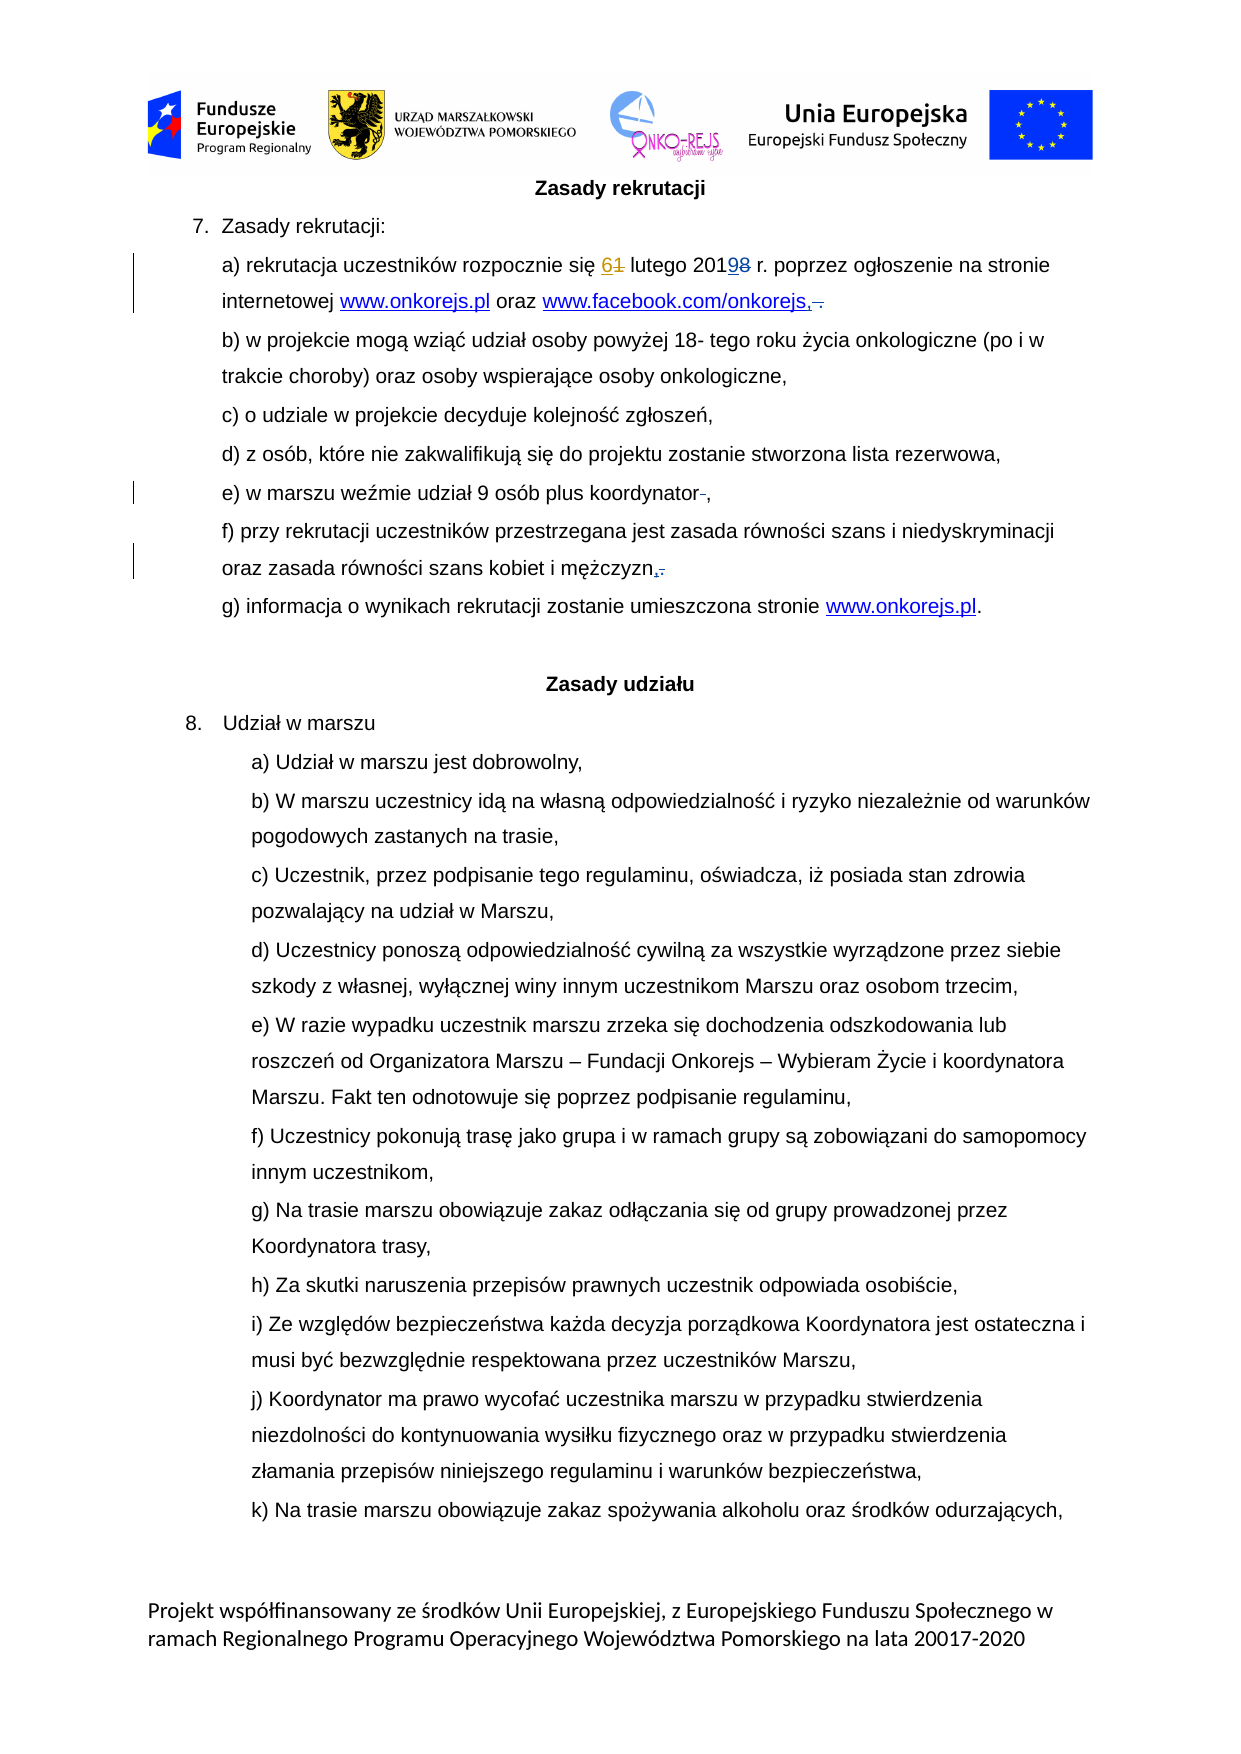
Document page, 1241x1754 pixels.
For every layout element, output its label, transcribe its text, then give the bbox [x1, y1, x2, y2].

text i) Ze względów bezpieczeństwa każda decyzja porządkowa Koordynatora jest ostateczna i musi być bezwzględnie respektowana przez uczestników Marszu, [251, 1312, 1093, 1372]
text g) Na trasie marszu obowiązuje zakaz odłączania się od grupy prowadzonej przez Koordynatora trasy, [251, 1198, 1093, 1258]
text f) przy rekrutacji uczestników przestrzegana jest zasada równości szans i niedyskryminacji oraz zasada równości szans kobiet i mężczyzn, [222, 519, 1093, 579]
text Zasady rekrutacji [148, 176, 1093, 199]
text b) w projekcie mogą wziąć udział osoby powyżej 18- tego roku życia onkologiczne (po i w trakcie choroby) oraz osoby wspierające osoby onkologiczne, [222, 328, 1093, 388]
list Udział w marszu [185, 711, 1093, 735]
text c) Uczestnik, przez podpisanie tego regulaminu, oświadcza, iż posiada stan zdrowia pozwalający na udział w Marszu, [251, 863, 1093, 923]
text k) Na trasie marszu obowiązuje zakaz spożywania alkoholu oraz środków odurzających, [251, 1497, 1093, 1521]
text e) W razie wypadku uczestnik marszu zrzeka się dochodzenia odszkodowania lub roszczeń od Organizatora Marszu – Fundacji Onkorejs – Wybieram Życie i koordynatora Marszu. Fakt ten odnotowuje się poprzez podpisanie regulaminu, [251, 1013, 1093, 1109]
text c) o udziale w projekcie decyduje kolejność zgłoszeń, [222, 403, 1093, 427]
text a) rekrutacja uczestników rozpocznie się 6 lutego 2019 r. poprzez ogłoszenie na stronie internetowej www.onkorejs.pl oraz www.facebook.com/onkorejs, [222, 253, 1093, 313]
picture [147, 73, 1093, 176]
text f) Uczestnicy pokonują trasę jako grupa i w ramach grupy są zobowiązani do samopomocy innym uczestnikom, [251, 1123, 1093, 1183]
text b) W marszu uczestnicy idą na własną odpowiedzialność i ryzyko niezależnie od warunków pogodowych zastanych na trasie, [251, 788, 1093, 848]
text d) Uczestnicy ponoszą odpowiedzialność cywilną za wszystkie wyrządzone przez siebie szkody z własnej, wyłącznej winy innym uczestnikom Marszu oraz osobom trzecim, [251, 938, 1093, 998]
text d) z osób, które nie zakwalifikują się do projektu zostanie stworzona lista rezerwowa, [222, 442, 1093, 466]
text g) informacja o wynikach rekrutacji zostanie umieszczona stronie www.onkorejs.pl. [222, 594, 1093, 618]
text a) Udział w marszu jest dobrowolny, [251, 749, 1093, 773]
text Zasady udziału [148, 672, 1093, 696]
text h) Za skutki naruszenia przepisów prawnych uczestnik odpowiada osobiście, [251, 1273, 1093, 1297]
text j) Koordynator ma prawo wycofać uczestnika marszu w przypadku stwierdzenia niezdolności do kontynuowania wysiłku fizycznego oraz w przypadku stwierdzenia złamania przepisów niniejszego regulaminu i warunków bezpieczeństwa, [251, 1387, 1093, 1483]
text 7. Zasady rekrutacji: [192, 214, 1093, 238]
text e) w marszu weźmie udział 9 osób plus koordynator, [222, 481, 1093, 504]
